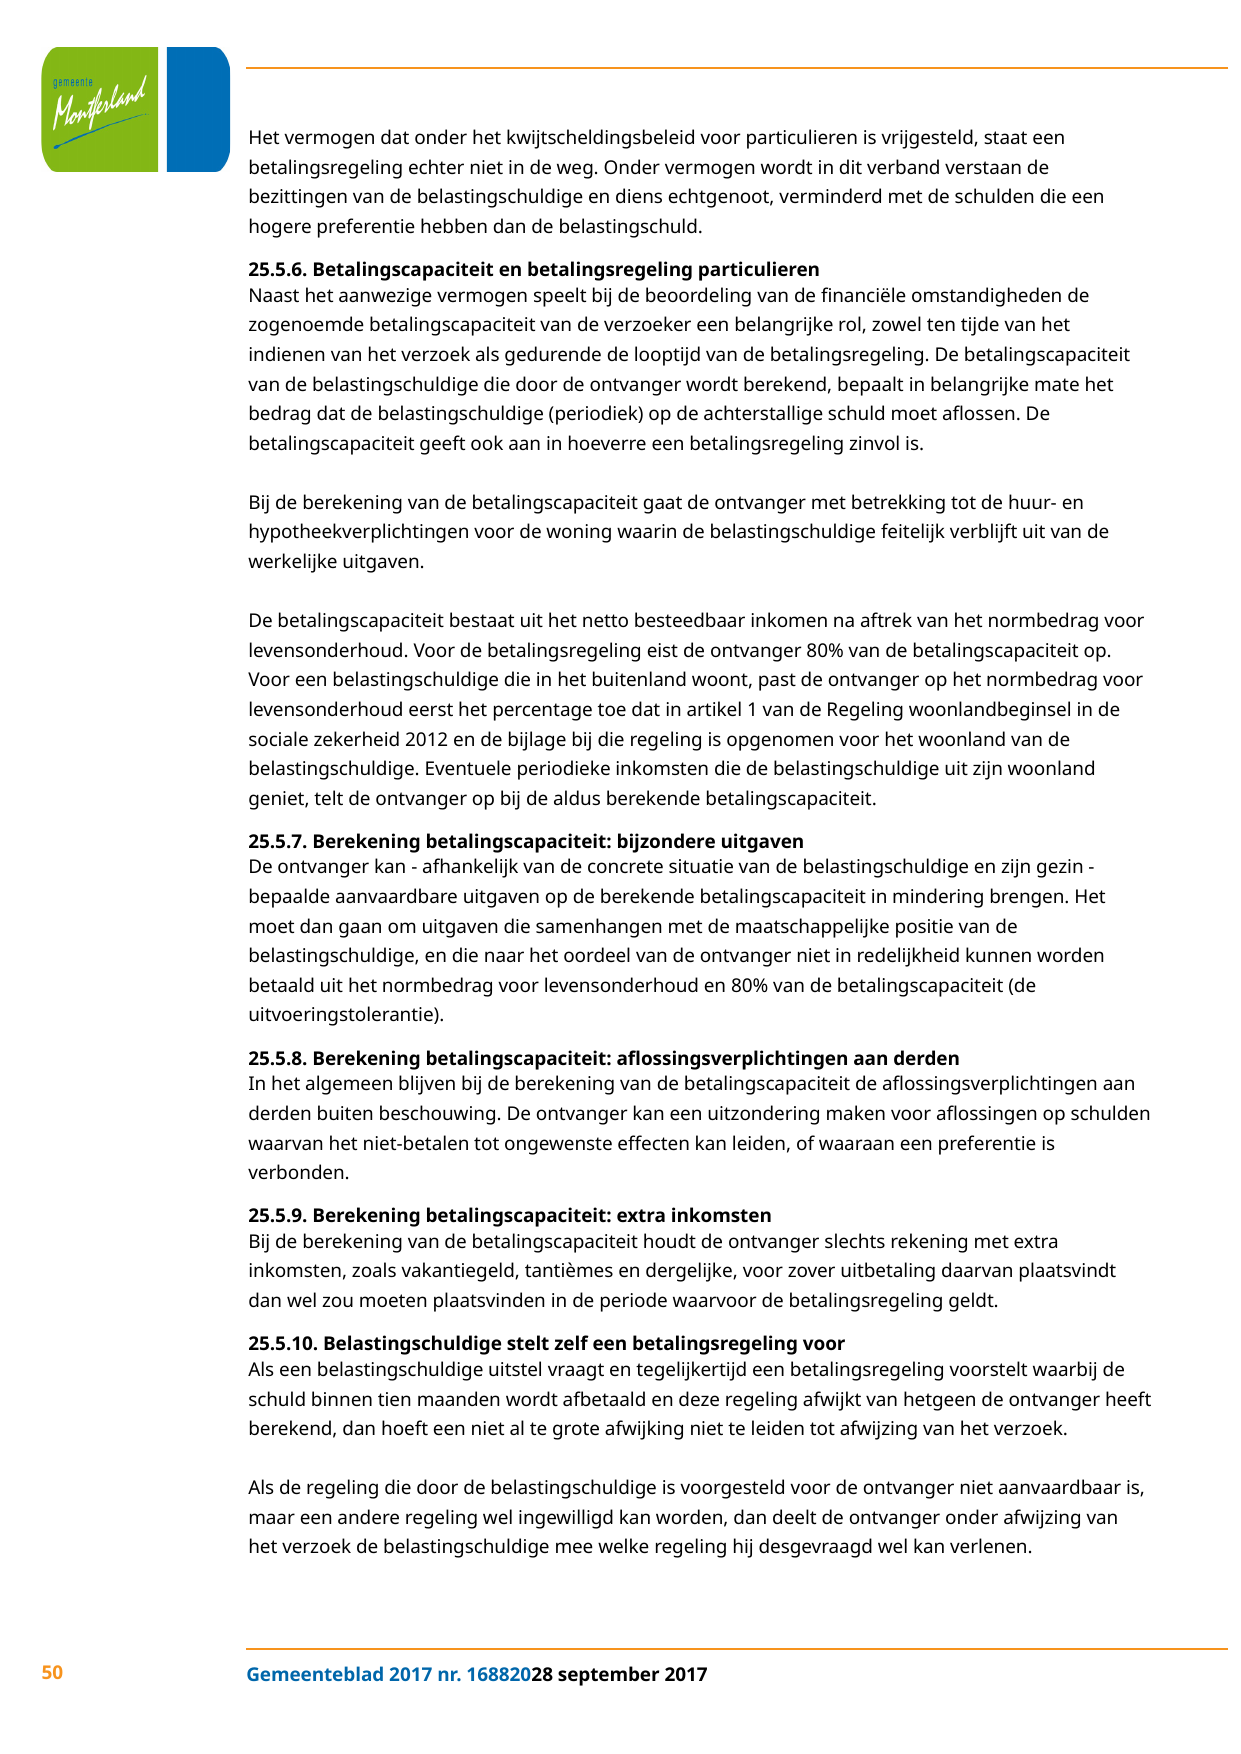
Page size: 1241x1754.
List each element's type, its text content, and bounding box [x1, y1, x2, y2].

picture [41, 47, 231, 172]
text In het algemeen blijven bij de berekening van de betalingscapaciteit de aflossingsverplichtingen aan derden buiten beschouwing. De ontvanger kan een uitzondering maken voor aflossingen op schulden waarvan het niet-betalen tot ongewenste effecten kan leiden, of waaraan een preferentie is verbonden. [248, 1071, 1152, 1185]
text Bij de berekening van de betalingscapaciteit houdt de ontvanger slechts rekening met extra inkomsten, zoals vakantiegeld, tantièmes en dergelijke, voor zover uitbetaling daarvan plaatsvindt dan wel zou moeten plaatsvinden in de periode waarvoor de betalingsregeling geldt. [248, 1228, 1152, 1313]
text Het vermogen dat onder het kwijtscheldingsbeleid voor particulieren is vrijgesteld, staat een betalingsregeling echter niet in de weg. Onder vermogen wordt in dit verband verstaan de bezittingen van de belastingschuldige en diens echtgenoot, verminderd met de schulden die een hogere preferentie hebben dan de belastingschuld. [248, 124, 1152, 239]
text De betalingscapaciteit bestaat uit het netto besteedbaar inkomen na aftrek van het normbedrag voor levensonderhoud. Voor de betalingsregeling eist de ontvanger 80% van de betalingscapaciteit op. Voor een belastingschuldige die in het buitenland woont, past de ontvanger op het normbedrag voor levensonderhoud eerst het percentage toe dat in artikel 1 van de Regeling woonlandbeginsel in de sociale zekerheid 2012 en de bijlage bij die regeling is opgenomen voor het woonland van de belastingschuldige. Eventuele periodieke inkomsten die de belastingschuldige uit zijn woonland geniet, telt de ontvanger op bij de aldus berekende betalingscapaciteit. [248, 607, 1152, 811]
text 25.5.6. Betalingscapaciteit en betalingsregeling particulieren [248, 256, 1152, 282]
text Naast het aanwezige vermogen speelt bij de beoordeling van de financiële omstandigheden de zogenoemde betalingscapaciteit van de verzoeker een belangrijke rol, zowel ten tijde van het indienen van het verzoek als gedurende de looptijd van de betalingsregeling. De betalingscapaciteit van de belastingschuldige die door de ontvanger wordt berekend, bepaalt in belangrijke mate het bedrag dat de belastingschuldige (periodiek) op de achterstallige schuld moet aflossen. De betalingscapaciteit geeft ook aan in hoeverre een betalingsregeling zinvol is. [248, 282, 1152, 456]
text Als de regeling die door de belastingschuldige is voorgesteld voor de ontvanger niet aanvaardbaar is, maar een andere regeling wel ingewilligd kan worden, dan deelt de ontvanger onder afwijzing van het verzoek de belastingschuldige mee welke regeling hij desgevraagd wel kan verlenen. [248, 1474, 1152, 1559]
text 25.5.10. Belastingschuldige stelt zelf een betalingsregeling voor [248, 1330, 1152, 1356]
text Bij de berekening van de betalingscapaciteit gaat de ontvanger met betrekking tot de huur- en hypotheekverplichtingen voor de woning waarin de belastingschuldige feitelijk verblijft uit van de werkelijke uitgaven. [248, 489, 1152, 574]
text 25.5.9. Berekening betalingscapaciteit: extra inkomsten [248, 1202, 1152, 1228]
text 25.5.8. Berekening betalingscapaciteit: aflossingsverplichtingen aan derden [248, 1045, 1152, 1071]
text 25.5.7. Berekening betalingscapaciteit: bijzondere uitgaven [248, 828, 1152, 854]
text De ontvanger kan - afhankelijk van de concrete situatie van de belastingschuldige en zijn gezin - bepaalde aanvaardbare uitgaven op de berekende betalingscapaciteit in mindering brengen. Het moet dan gaan om uitgaven die samenhangen met de maatschappelijke positie van de belastingschuldige, en die naar het oordeel van de ontvanger niet in redelijkheid kunnen worden betaald uit het normbedrag voor levensonderhoud en 80% van de betalingscapaciteit (de uitvoeringstolerantie). [248, 854, 1152, 1027]
text Als een belastingschuldige uitstel vraagt en tegelijkertijd een betalingsregeling voorstelt waarbij de schuld binnen tien maanden wordt afbetaald en deze regeling afwijkt van hetgeen de ontvanger heeft berekend, dan hoeft een niet al te grote afwijking niet te leiden tot afwijzing van het verzoek. [248, 1356, 1152, 1441]
